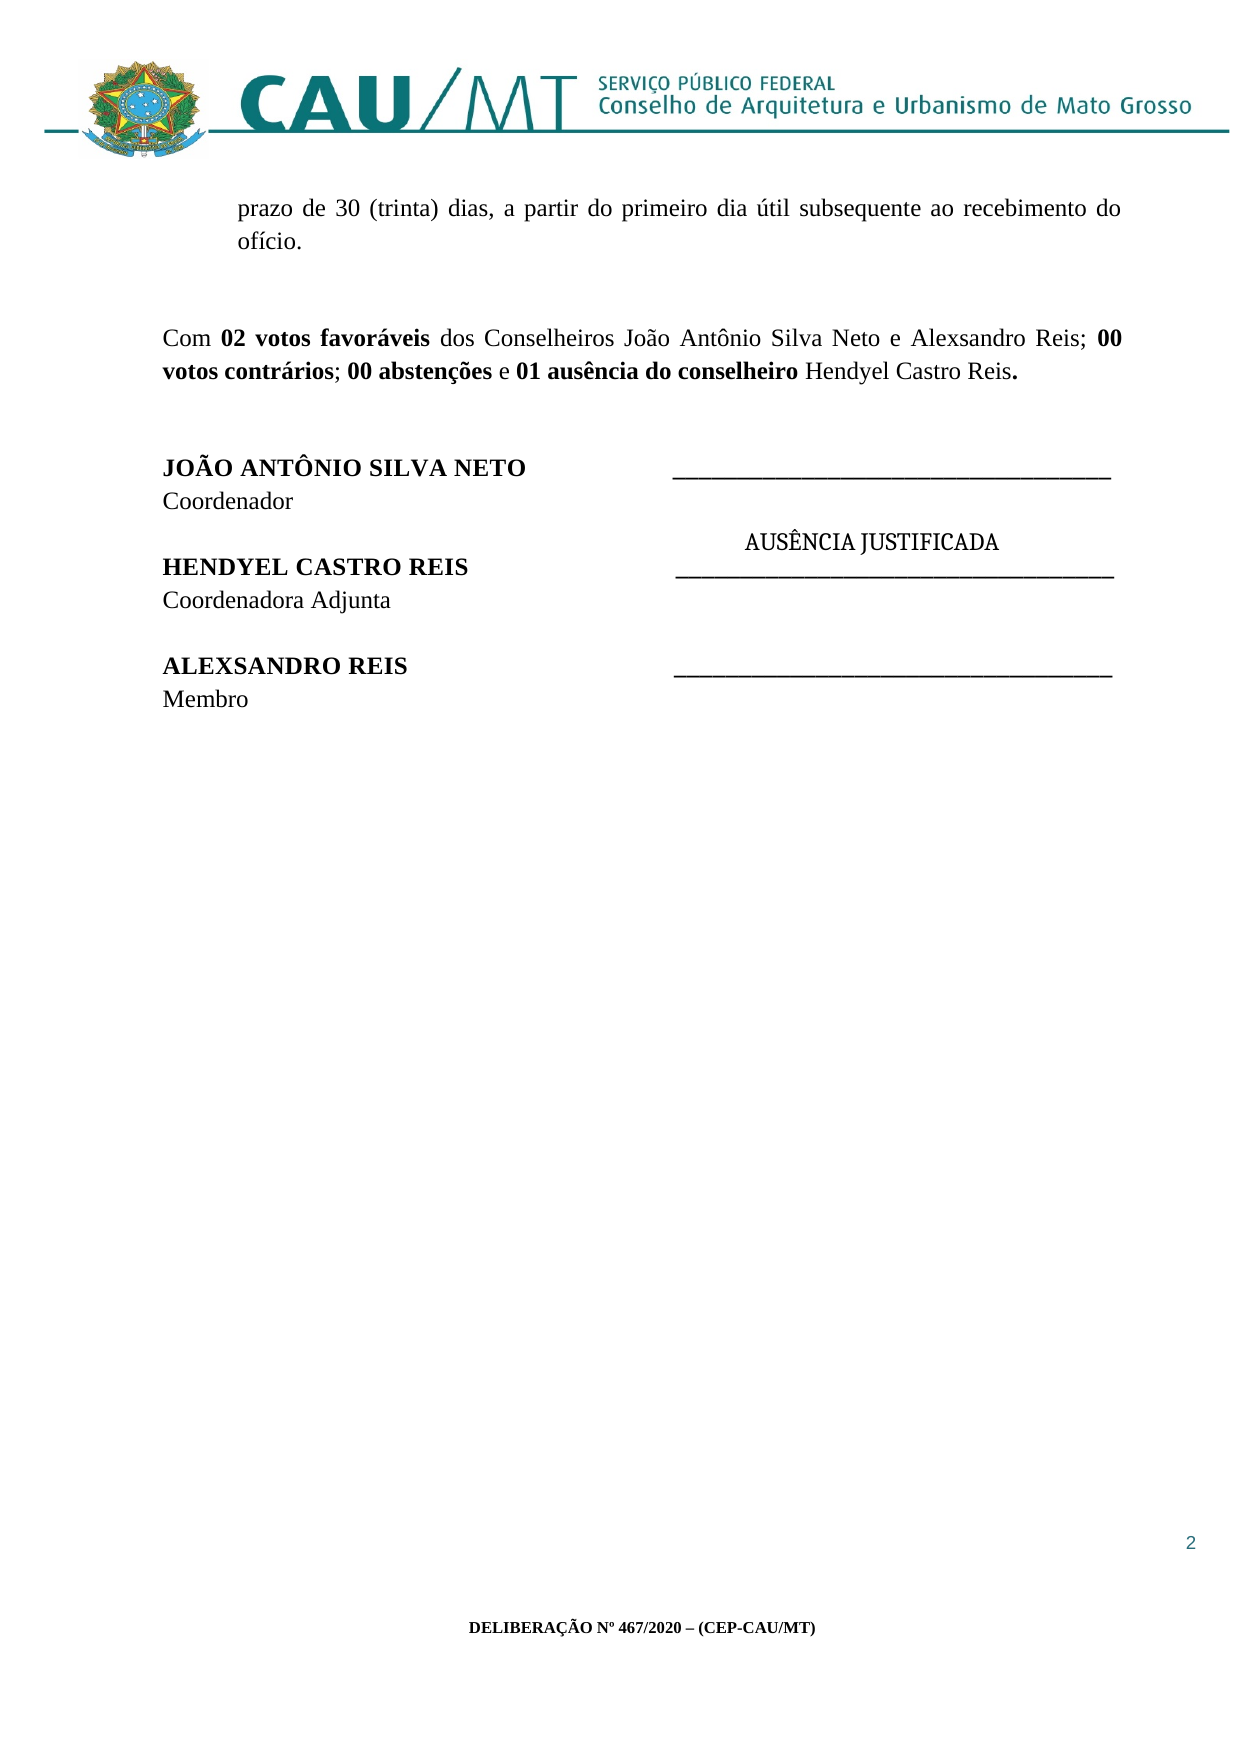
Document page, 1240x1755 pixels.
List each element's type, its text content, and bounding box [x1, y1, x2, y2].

text Coordenador [162, 486, 1122, 515]
text Com 02 votos favoráveis dos Conselheiros João Antônio Silva Neto e Alexsandro Reis; 00 votos contrários; 00 abstenções e 01 ausência do conselheiro Hendyel Castro Reis. [162, 323, 1122, 385]
text Membro [162, 684, 1122, 713]
text HENDYEL CASTRO REIS __________________________________ [162, 552, 1122, 581]
text JOÃO ANTÔNIO SILVA NETO __________________________________ [162, 453, 1122, 482]
text ALEXSANDRO REIS __________________________________ [162, 651, 1122, 680]
list prazo de 30 (trinta) dias, a partir do primeiro dia útil subsequente ao recebimento do ofício. [200, 193, 1122, 254]
text AUSÊNCIA JUSTIFICADA [744, 528, 1047, 557]
text Coordenadora Adjunta [162, 585, 1122, 614]
